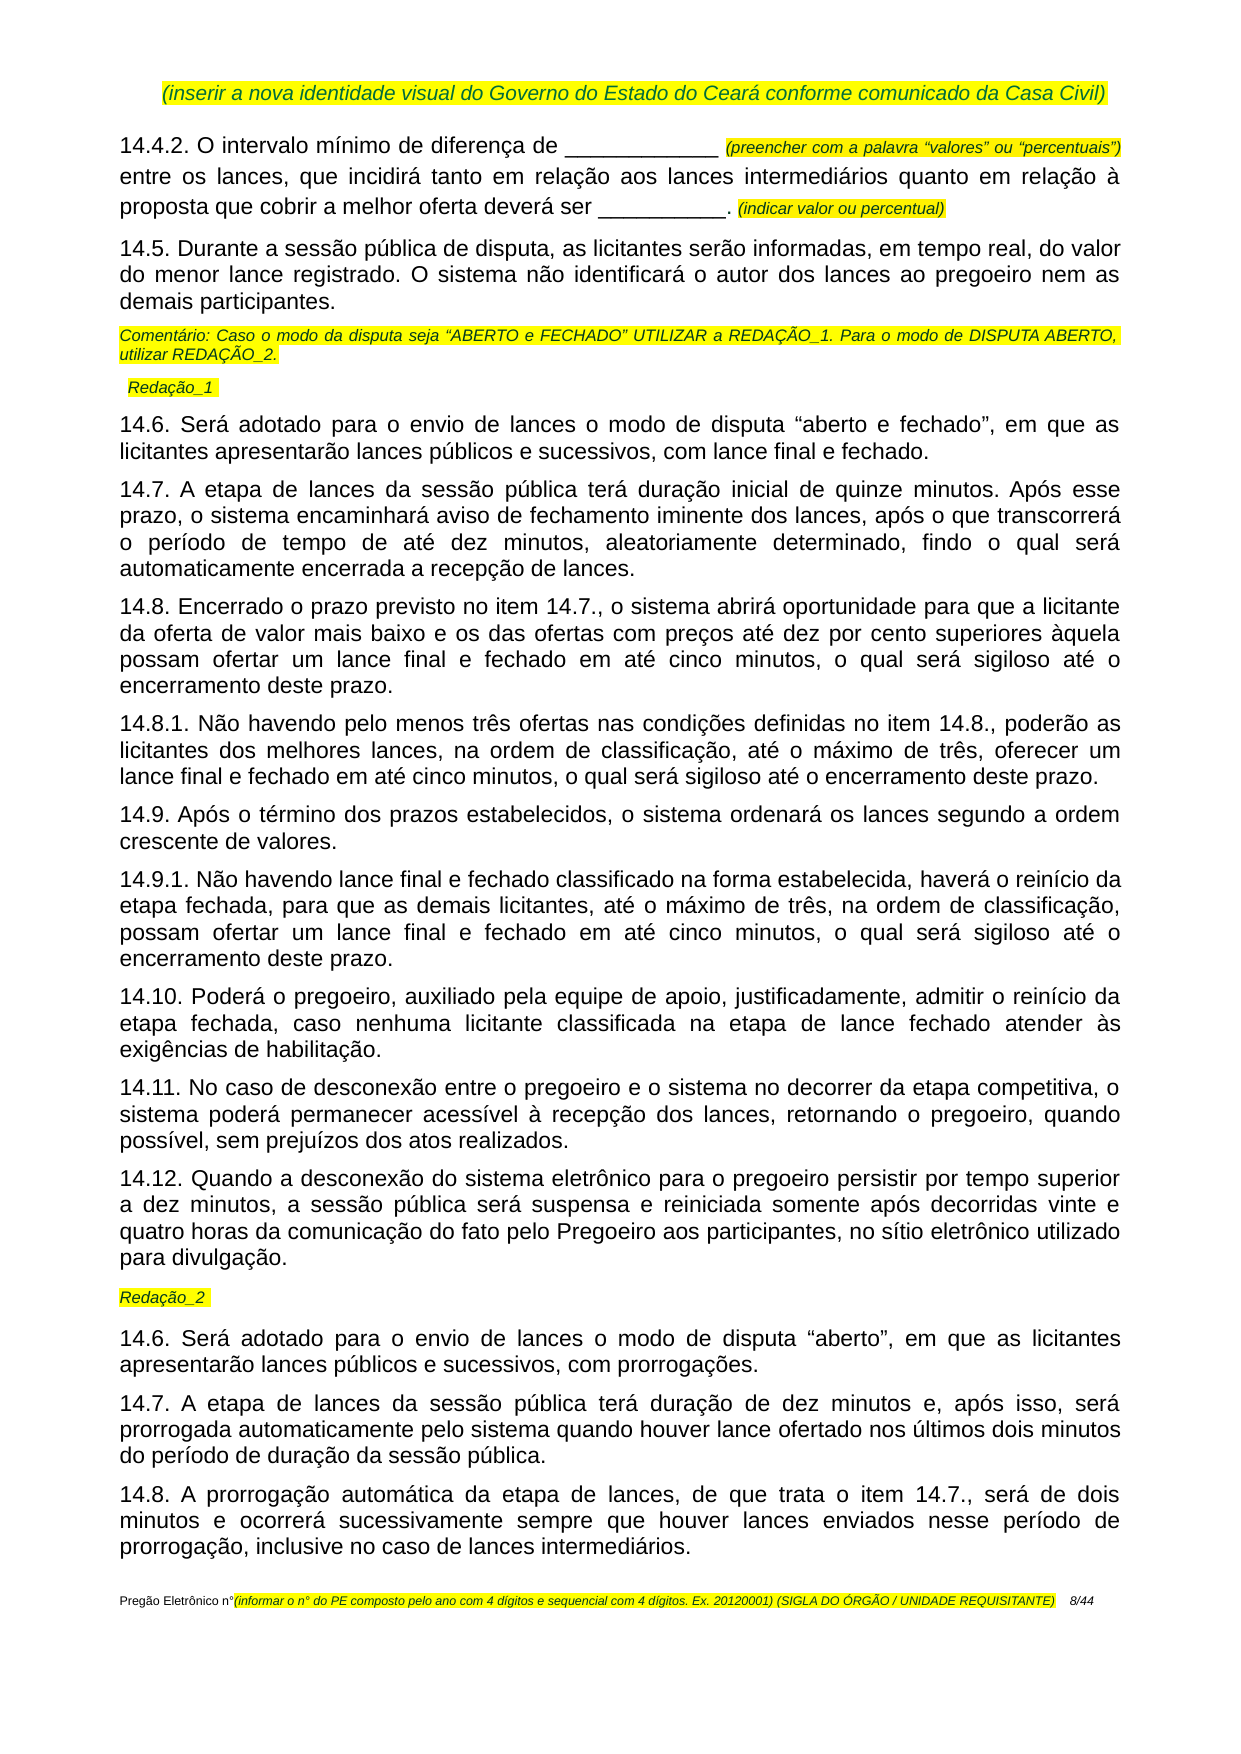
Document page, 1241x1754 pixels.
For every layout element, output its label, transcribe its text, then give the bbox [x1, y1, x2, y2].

text Comentário: Caso o modo da disputa seja “ABERTO e FECHADO” UTILIZAR a REDAÇÃO_1. Para o modo de DISPUTA ABERTO, utilizar REDAÇÃO_2. [119, 326, 1121, 364]
text 14.9. Após o término dos prazos estabelecidos, o sistema ordenará os lances segundo a ordem crescente de valores. [119, 801, 1121, 854]
list 14.4.2. O intervalo mínimo de diferença de ____________ (preencher com a palavra “valores” ou “percentuais”) entre os lances, que incidirá tanto em relação aos lances intermediários quanto em relação à proposta que cobrir a melhor oferta deverá ser __________. (indicar valor ou percentual) [119, 132, 1121, 219]
text Redação_2 [119, 1288, 1121, 1307]
text 14.8.1. Não havendo pelo menos três ofertas nas condições definidas no item 14.8., poderão as licitantes dos melhores lances, na ordem de classificação, até o máximo de três, oferecer um lance final e fechado em até cinco minutos, o qual será sigiloso até o encerramento deste prazo. [119, 710, 1121, 789]
text 14.10. Poderá o pregoeiro, auxiliado pela equipe de apoio, justificadamente, admitir o reinício da etapa fechada, caso nenhuma licitante classificada na etapa de lance fechado atender às exigências de habilitação. [119, 983, 1121, 1062]
text 14.11. No caso de desconexão entre o pregoeiro e o sistema no decorrer da etapa competitiva, o sistema poderá permanecer acessível à recepção dos lances, retornando o pregoeiro, quando possível, sem prejuízos dos atos realizados. [119, 1074, 1121, 1153]
text 14.8. Encerrado o prazo previsto no item 14.7., o sistema abrirá oportunidade para que a licitante da oferta de valor mais baixo e os das ofertas com preços até dez por cento superiores àquela possam ofertar um lance final e fechado em até cinco minutos, o qual será sigiloso até o encerramento deste prazo. [119, 593, 1121, 698]
text 14.8. A prorrogação automática da etapa de lances, de que trata o item 14.7., será de dois minutos e ocorrerá sucessivamente sempre que houver lances enviados nesse período de prorrogação, inclusive no caso de lances intermediários. [119, 1481, 1121, 1560]
text 14.5. Durante a sessão pública de disputa, as licitantes serão informadas, em tempo real, do valor do menor lance registrado. O sistema não identificará o autor dos lances ao pregoeiro nem as demais participantes. [119, 235, 1121, 314]
text 14.12. Quando a desconexão do sistema eletrônico para o pregoeiro persistir por tempo superior a dez minutos, a sessão pública será suspensa e reiniciada somente após decorridas vinte e quatro horas da comunicação do fato pelo Pregoeiro aos participantes, no sítio eletrônico utilizado para divulgação. [119, 1165, 1121, 1271]
text 14.6. Será adotado para o envio de lances o modo de disputa “aberto e fechado”, em que as licitantes apresentarão lances públicos e sucessivos, com lance final e fechado. [119, 411, 1121, 464]
text 14.7. A etapa de lances da sessão pública terá duração de dez minutos e, após isso, será prorrogada automaticamente pelo sistema quando houver lance ofertado nos últimos dois minutos do período de duração da sessão pública. [119, 1390, 1121, 1469]
text Redação_1 [119, 376, 1121, 399]
text 14.6. Será adotado para o envio de lances o modo de disputa “aberto”, em que as licitantes apresentarão lances públicos e sucessivos, com prorrogações. [119, 1325, 1121, 1378]
text 14.9.1. Não havendo lance final e fechado classificado na forma estabelecida, haverá o reinício da etapa fechada, para que as demais licitantes, até o máximo de três, na ordem de classificação, possam ofertar um lance final e fechado em até cinco minutos, o qual será sigiloso até o encerramento deste prazo. [119, 866, 1121, 971]
text 14.7. A etapa de lances da sessão pública terá duração inicial de quinze minutos. Após esse prazo, o sistema encaminhará aviso de fechamento iminente dos lances, após o que transcorrerá o período de tempo de até dez minutos, aleatoriamente determinado, findo o qual será automaticamente encerrada a recepção de lances. [119, 476, 1121, 581]
